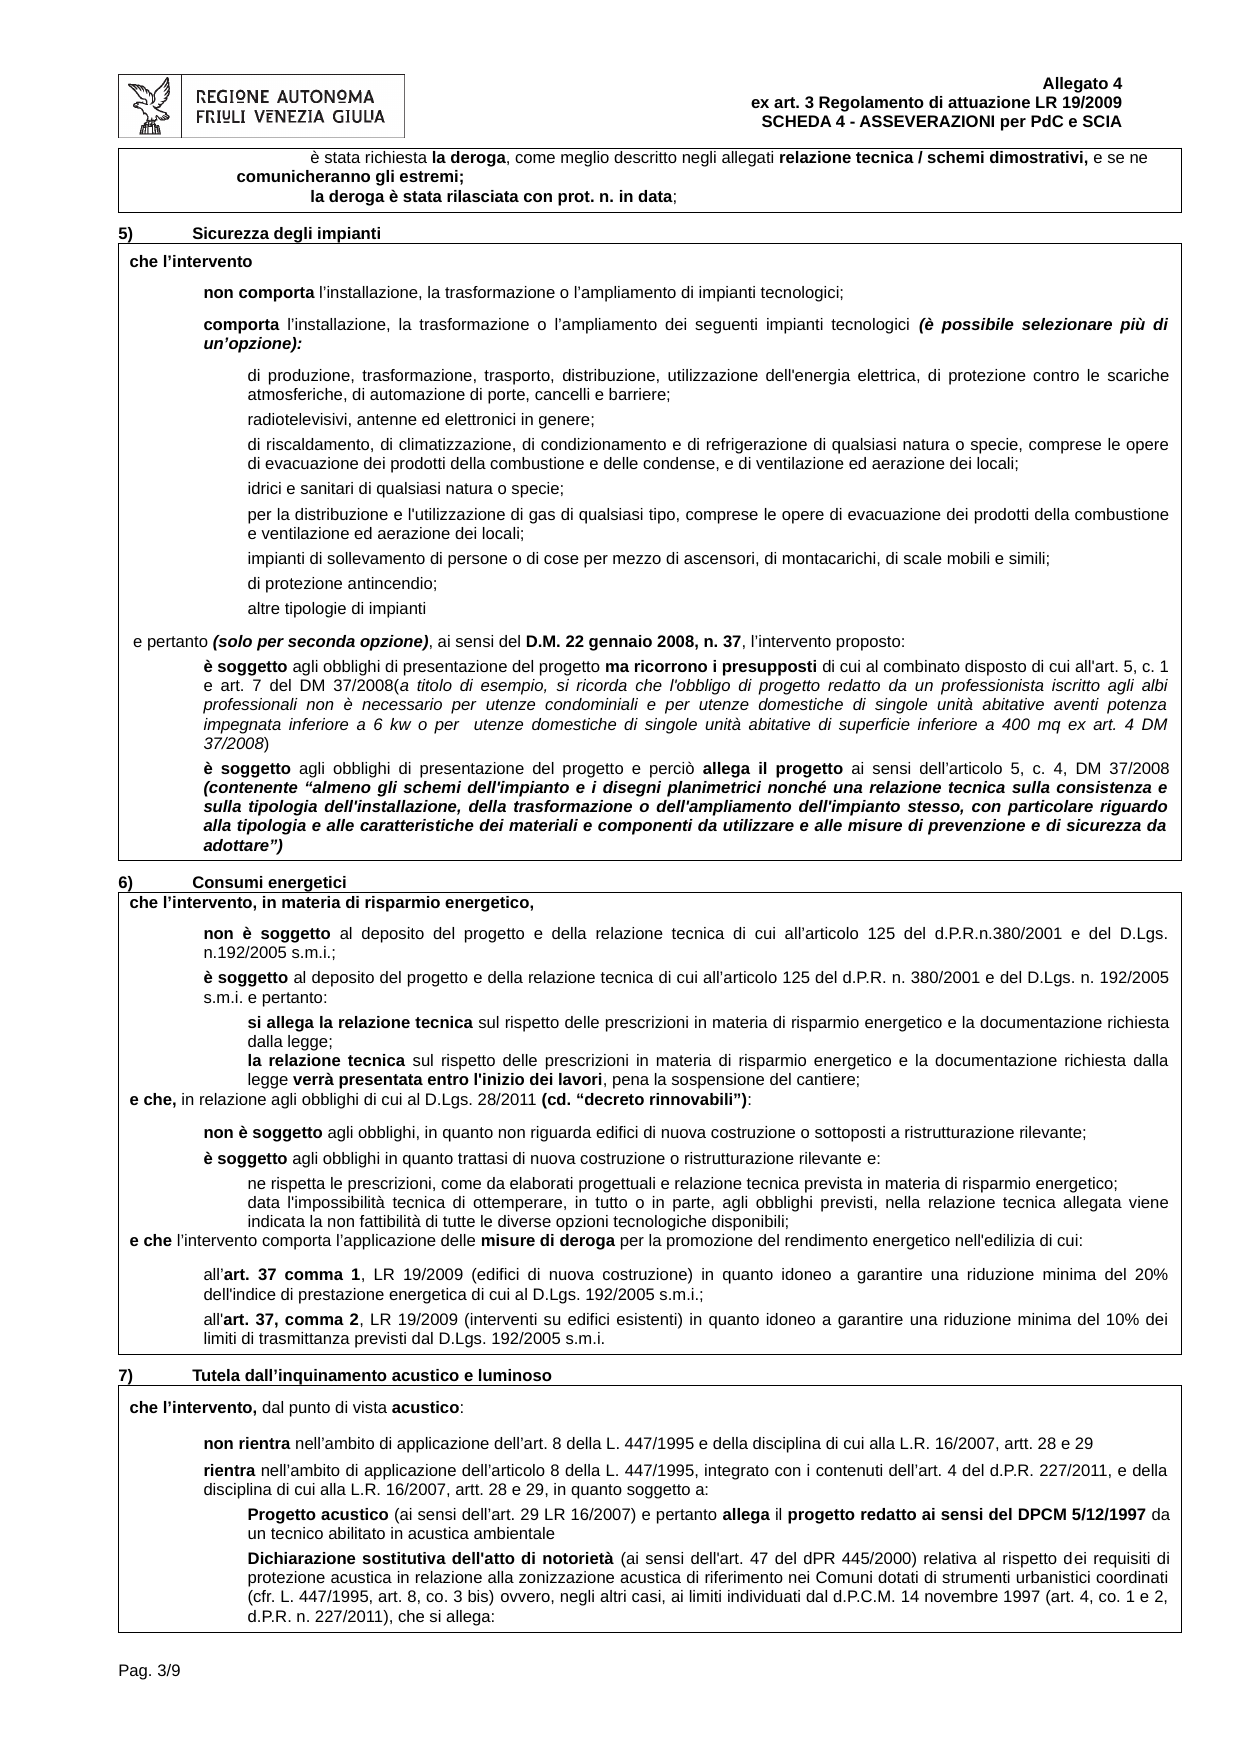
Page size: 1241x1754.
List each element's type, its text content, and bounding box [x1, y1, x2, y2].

table_header che l’intervento, dal punto di vista acustico: non rientra nell’ambito di applicazione dell’art. 8 della L. 447/1995 e della disciplina di cui alla L.R. 16/2007, artt. 28 e 29 rientra nell’ambito di applicazione dell’articolo 8 della L. 447/1995, integrato con i contenuti dell’art. 4 del d.P.R. 227/2011, e della disciplina di cui alla L.R. 16/2007, artt. 28 e 29, in quanto soggetto a: Progetto acustico (ai sensi dell’art. 29 LR 16/2007) e pertanto allega il progetto redatto ai sensi del DPCM 5/12/1997 da un tecnico abilitato in acustica ambientale Dichiarazione sostitutiva dell'atto di notorietà (ai sensi dell'art. 47 del dPR 445/2000) relativa al rispetto dei requisiti di protezione acustica in relazione alla zonizzazione acustica di riferimento nei Comuni dotati di strumenti urbanistici coordinati (cfr. L. 447/1995, art. 8, co. 3 bis) ovvero, negli altri casi, ai limiti individuati dal d.P.C.M. 14 novembre 1997 (art. 4, co. 1 e 2, d.P.R. n. 227/2011), che si allega: [119, 1386, 1181, 1632]
table_header che l’intervento non comporta l’installazione, la trasformazione o l’ampliamento di impianti tecnologici; comporta l’installazione, la trasformazione o l’ampliamento dei seguenti impianti tecnologici (è possibile selezionare più di un’opzione): di produzione, trasformazione, trasporto, distribuzione, utilizzazione dell'energia elettrica, di protezione contro le scariche atmosferiche, di automazione di porte, cancelli e barriere; radiotelevisivi, antenne ed elettronici in genere; di riscaldamento, di climatizzazione, di condizionamento e di refrigerazione di qualsiasi natura o specie, comprese le opere di evacuazione dei prodotti della combustione e delle condense, e di ventilazione ed aerazione dei locali; idrici e sanitari di qualsiasi natura o specie; per la distribuzione e l'utilizzazione di gas di qualsiasi tipo, comprese le opere di evacuazione dei prodotti della combustione e ventilazione ed aerazione dei locali; impianti di sollevamento di persone o di cose per mezzo di ascensori, di montacarichi, di scale mobili e simili; di protezione antincendio; altre tipologie di impianti [119, 244, 1181, 632]
list Consumi energetici [118, 873, 1122, 892]
table_header che l’intervento, in materia di risparmio energetico, non è soggetto al deposito del progetto e della relazione tecnica di cui all’articolo 125 del d.P.R.n.380/2001 e del D.Lgs. n.192/2005 s.m.i.; è soggetto al deposito del progetto e della relazione tecnica di cui all’articolo 125 del d.P.R. n. 380/2001 e del D.Lgs. n. 192/2005 s.m.i. e pertanto: si allega la relazione tecnica sul rispetto delle prescrizioni in materia di risparmio energetico e la documentazione richiesta dalla legge; la relazione tecnica sul rispetto delle prescrizioni in materia di risparmio energetico e la documentazione richiesta dalla legge verrà presentata entro l'inizio dei lavori, pena la sospensione del cantiere; e che, in relazione agli obblighi di cui al D.Lgs. 28/2011 (cd. “decreto rinnovabili”): non è soggetto agli obblighi, in quanto non riguarda edifici di nuova costruzione o sottoposti a ristrutturazione rilevante; è soggetto agli obblighi in quanto trattasi di nuova costruzione o ristrutturazione rilevante e: ne rispetta le prescrizioni, come da elaborati progettuali e relazione tecnica prevista in materia di risparmio energetico; data l'impossibilità tecnica di ottemperare, in tutto o in parte, agli obblighi previsti, nella relazione tecnica allegata viene indicata la non fattibilità di tutte le diverse opzioni tecnologiche disponibili; e che l’intervento comporta l’applicazione delle misure di deroga per la promozione del rendimento energetico nell'edilizia di cui: all’art. 37 comma 1, LR 19/2009 (edifici di nuova costruzione) in quanto idoneo a garantire una riduzione minima del 20% dell'indice di prestazione energetica di cui al D.Lgs. 192/2005 s.m.i.; all'art. 37, comma 2, LR 19/2009 (interventi su edifici esistenti) in quanto idoneo a garantire una riduzione minima del 10% dei limiti di trasmittanza previsti dal D.Lgs. 192/2005 s.m.i. [119, 893, 1181, 1354]
list Sicurezza degli impianti [118, 224, 1122, 243]
list Tutela dall’inquinamento acustico e luminoso [118, 1366, 1122, 1385]
table_cell e pertanto (solo per seconda opzione), ai sensi del D.M. 22 gennaio 2008, n. 37, l’intervento proposto: è soggetto agli obblighi di presentazione del progetto ma ricorrono i presupposti di cui al combinato disposto di cui all'art. 5, c. 1 e art. 7 del DM 37/2008(a titolo di esempio, si ricorda che l'obbligo di progetto redatto da un professionista iscritto agli albi professionali non è necessario per utenze condominiali e per utenze domestiche di singole unità abitative aventi potenza impegnata inferiore a 6 kw o per utenze domestiche di singole unità abitative di superficie inferiore a 400 mq ex art. 4 DM 37/2008) è soggetto agli obblighi di presentazione del progetto e perciò allega il progetto ai sensi dell’articolo 5, c. 4, DM 37/2008 (contenente “almeno gli schemi dell'impianto e i disegni planimetrici nonché una relazione tecnica sulla consistenza e sulla tipologia dell'installazione, della trasformazione o dell'ampliamento dell'impianto stesso, con particolare riguardo alla tipologia e alle caratteristiche dei materiali e componenti da utilizzare e alle misure di prevenzione e di sicurezza da adottare”) [119, 632, 1181, 860]
table_header è stata richiesta la deroga, come meglio descritto negli allegati relazione tecnica / schemi dimostrativi, e se ne comunicheranno gli estremi; la deroga è stata rilasciata con prot. n. in data; [119, 149, 1181, 212]
